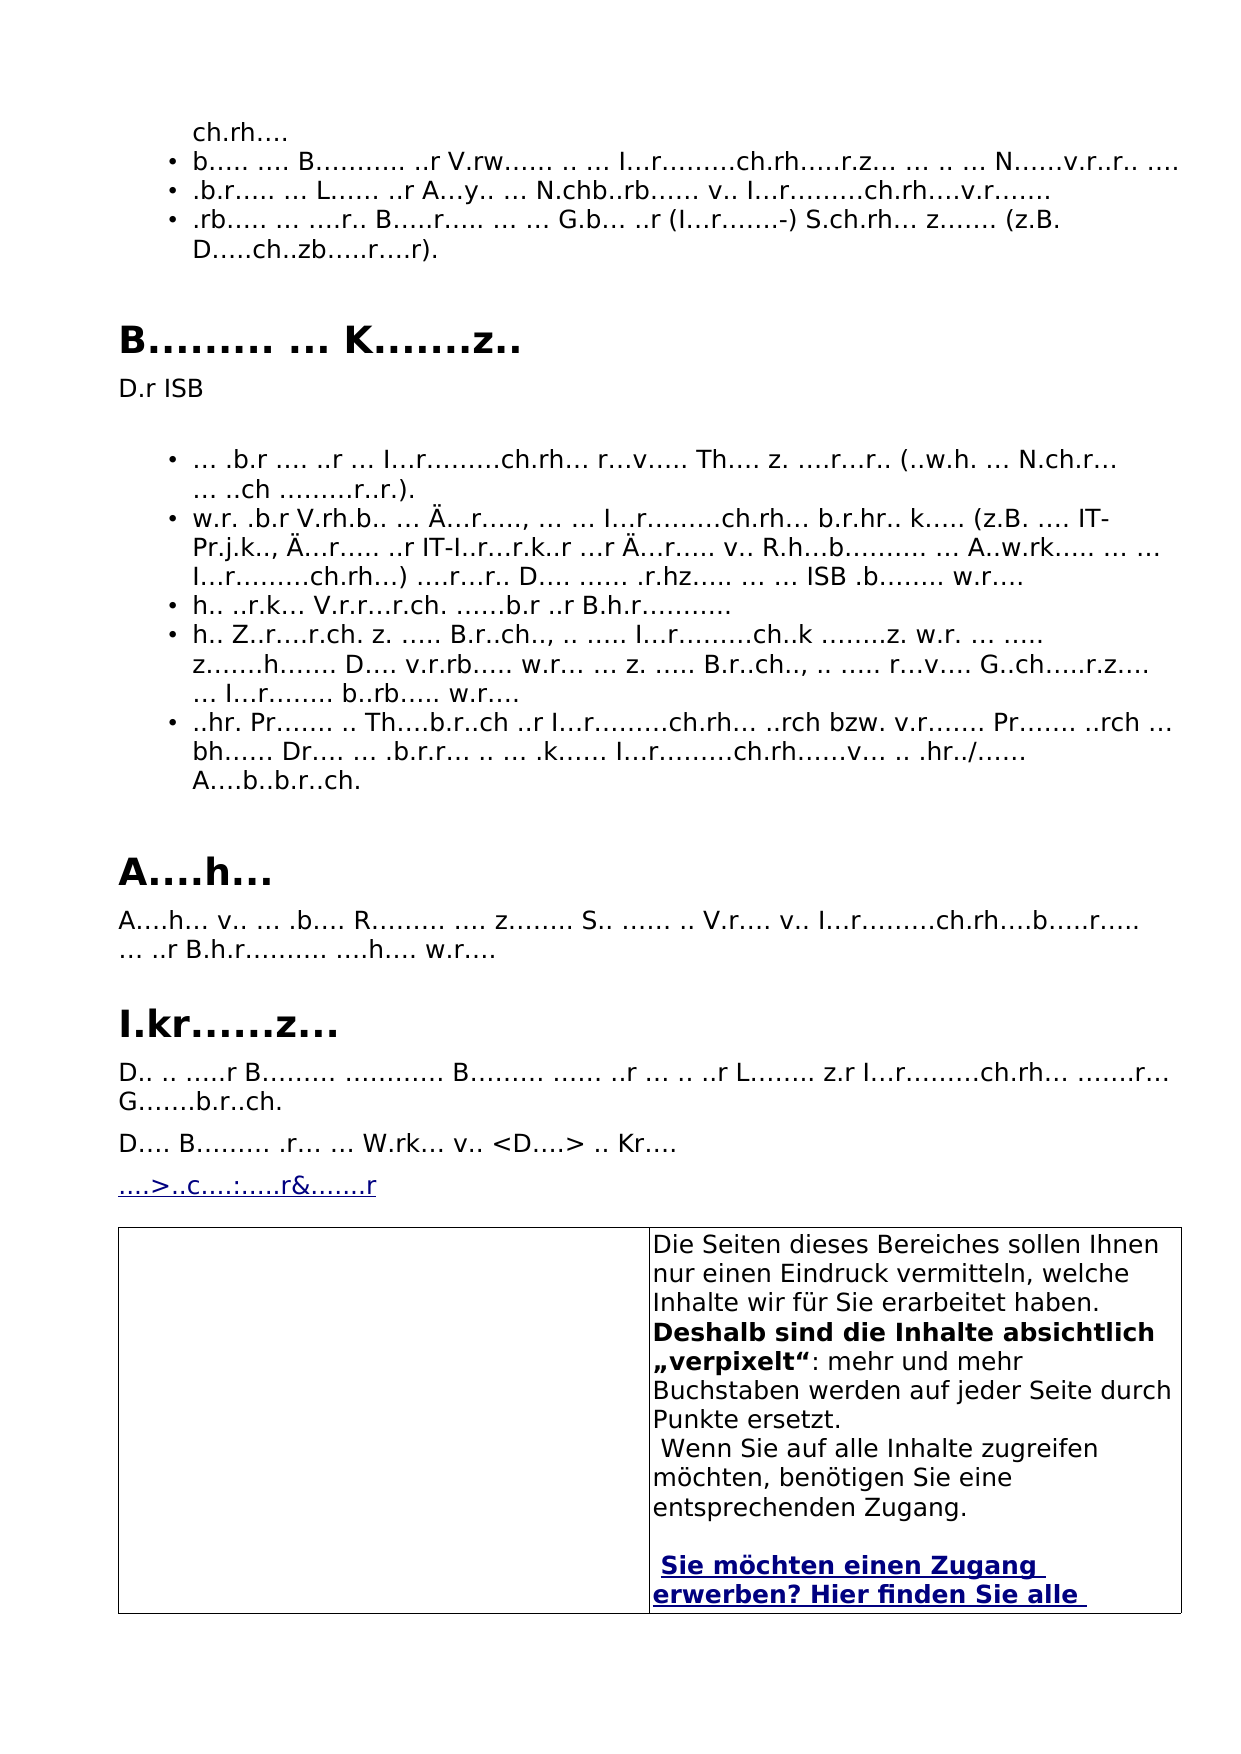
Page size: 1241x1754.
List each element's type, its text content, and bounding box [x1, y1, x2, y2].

list ch.rh…. [177, 118, 1181, 147]
list .b.r….. … L…… ..r A…y.. … N.chb..rb…… v.. I…r………ch.rh….v.r……. [177, 176, 1181, 206]
list w.r. .b.r V.rh.b.. … Ä…r….., … … I…r………ch.rh… b.r.hr.. k….. (z.B. …. IT-Pr.j.k.., Ä…r….. ..r IT-I..r…r.k..r …r Ä…r….. v.. R.h…b………. … A..w.rk….. … … I…r………ch.rh…) ….r…r.. D…. …… .r.hz….. … … ISB .b…….. w.r…. [177, 504, 1181, 592]
list .rb….. … ….r.. B…..r….. … … G.b… ..r (I…r…….-) S.ch.rh… z……. (z.B. D…..ch..zb…..r….r). [177, 206, 1181, 264]
text A….h… v.. … .b…. R……… …. z…….. S.. …… .. V.r…. v.. I…r………ch.rh….b…..r….. … ..r B.h.r………. ….h…. w.r…. [118, 906, 1181, 965]
subtitle A....h... [118, 850, 1181, 894]
text ....>..c....:.....r&.......r [118, 1171, 1181, 1200]
list h.. ..r.k… V.r.r…r.ch. ……b.r ..r B.h.r……….. [177, 592, 1181, 621]
table_header Die Seiten dieses Bereiches sollen Ihnen nur einen Eindruck vermitteln, welche Inhalte wir für Sie erarbeitet haben. Deshalb sind die Inhalte absichtlich „verpixelt“: mehr und mehr Buchstaben werden auf jeder Seite durch Punkte ersetzt. Wenn Sie auf alle Inhalte zugreifen möchten, benötigen Sie eine entsprechenden Zugang. Sie möchten einen Zugang erwerben? Hier finden Sie alle [650, 1228, 1181, 1612]
text D…. B……… .r… … W.rk… v.. <D….> .. Kr…. [118, 1129, 1181, 1158]
list … .b.r …. ..r … I…r………ch.rh… r…v….. Th…. z. ….r…r.. (..w.h. … N.ch.r… … ..ch ………r..r.). [177, 446, 1181, 504]
list b….. …. B……….. ..r V.rw…… .. … I…r………ch.rh…..r.z… … .. … N……v.r..r.. …. [177, 147, 1181, 176]
subtitle I.kr......z... [118, 1002, 1181, 1046]
list h.. Z..r….r.ch. z. ….. B.r..ch.., .. ….. I…r………ch..k ……..z. w.r. … ….. z…….h……. D…. v.r.rb….. w.r… … z. ….. B.r..ch.., .. ….. r…v…. G..ch…..r.z…. … I…r…….. b..rb….. w.r…. [177, 621, 1181, 708]
text D.. .. …..r B……… ………… B……… …… ..r … .. ..r L…….. z.r I…r………ch.rh… …….r… G…….b.r..ch. [118, 1058, 1181, 1117]
list ..hr. Pr……. .. Th….b.r..ch ..r I…r………ch.rh… ..rch bzw. v.r……. Pr……. ..rch …bh…… Dr…. … .b.r.r… .. … .k…… I…r………ch.rh……v… .. .hr../…… A….b..b.r..ch. [177, 708, 1181, 796]
subtitle B......... ... K.......z.. [118, 318, 1181, 362]
text D.r ISB [118, 374, 1181, 404]
table_header [119, 1228, 649, 1612]
